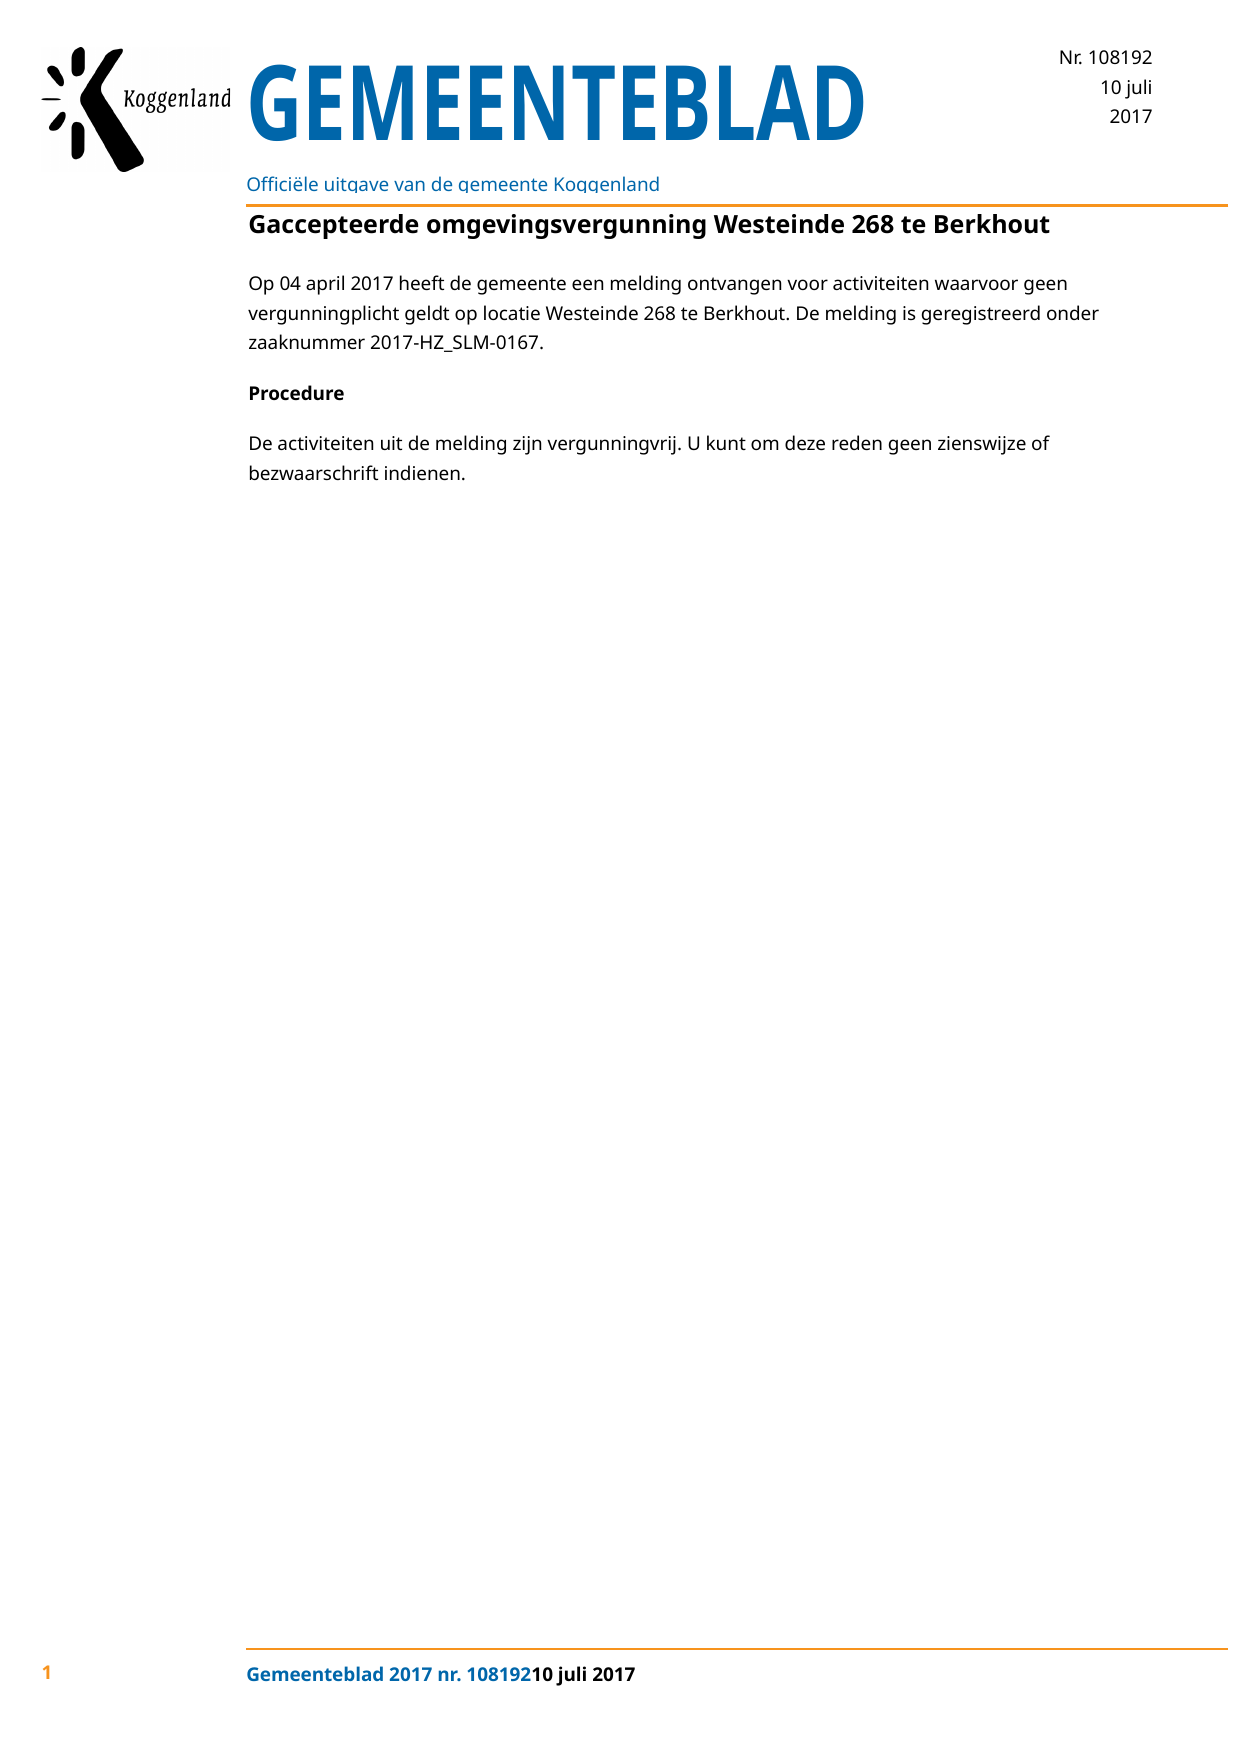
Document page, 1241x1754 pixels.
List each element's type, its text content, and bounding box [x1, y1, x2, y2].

picture [41, 47, 231, 172]
text De activiteiten uit de melding zijn vergunningvrij. U kunt om deze reden geen zienswijze of bezwaarschrift indienen. [248, 430, 1152, 486]
text Procedure [248, 380, 1152, 406]
text Op 04 april 2017 heeft de gemeente een melding ontvangen voor activiteiten waarvoor geen vergunningplicht geldt op locatie Westeinde 268 te Berkhout. De melding is geregistreerd onder zaaknummer 2017-HZ_SLM-0167. [248, 270, 1152, 355]
text Gaccepteerde omgevingsvergunning Westeinde 268 te Berkhout [248, 207, 1152, 241]
